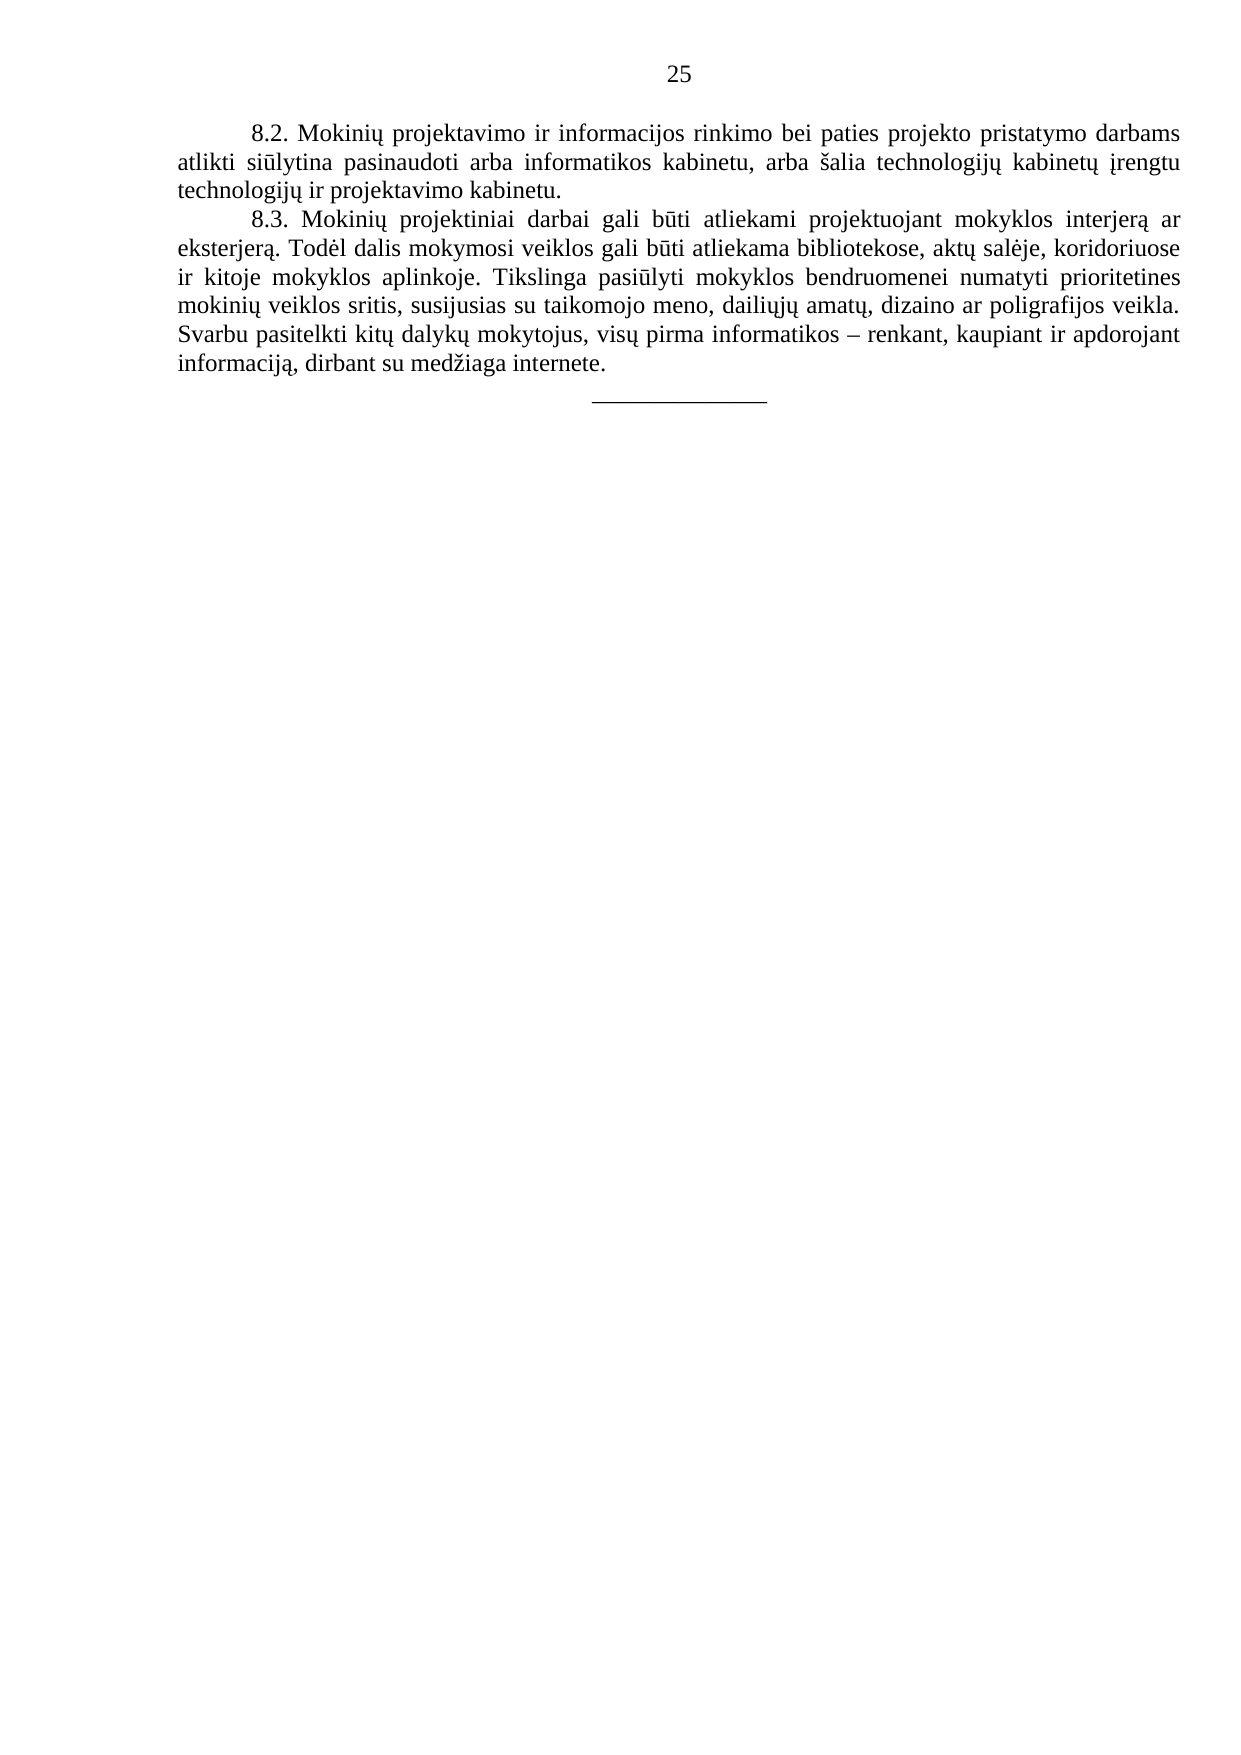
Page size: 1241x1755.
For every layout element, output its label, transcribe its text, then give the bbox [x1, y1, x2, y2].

text 8.2. Mokinių projektavimo ir informacijos rinkimo bei paties projekto pristatymo darbams atlikti siūlytina pasinaudoti arba informatikos kabinetu, arba šalia technologijų kabinetų įrengtu technologijų ir projektavimo kabinetu. [177, 118, 1181, 204]
text 8.3. Mokinių projektiniai darbai gali būti atliekami projektuojant mokyklos interjerą ar eksterjerą. Todėl dalis mokymosi veiklos gali būti atliekama bibliotekose, aktų salėje, koridoriuose ir kitoje mokyklos aplinkoje. Tikslinga pasiūlyti mokyklos bendruomenei numatyti prioritetines mokinių veiklos sritis, susijusias su taikomojo meno, dailiųjų amatų, dizaino ar poligrafijos veikla. Svarbu pasitelkti kitų dalykų mokytojus, visų pirma informatikos – renkant, kaupiant ir apdorojant informaciją, dirbant su medžiaga internete. [177, 204, 1181, 377]
text ______________ [177, 377, 1181, 406]
